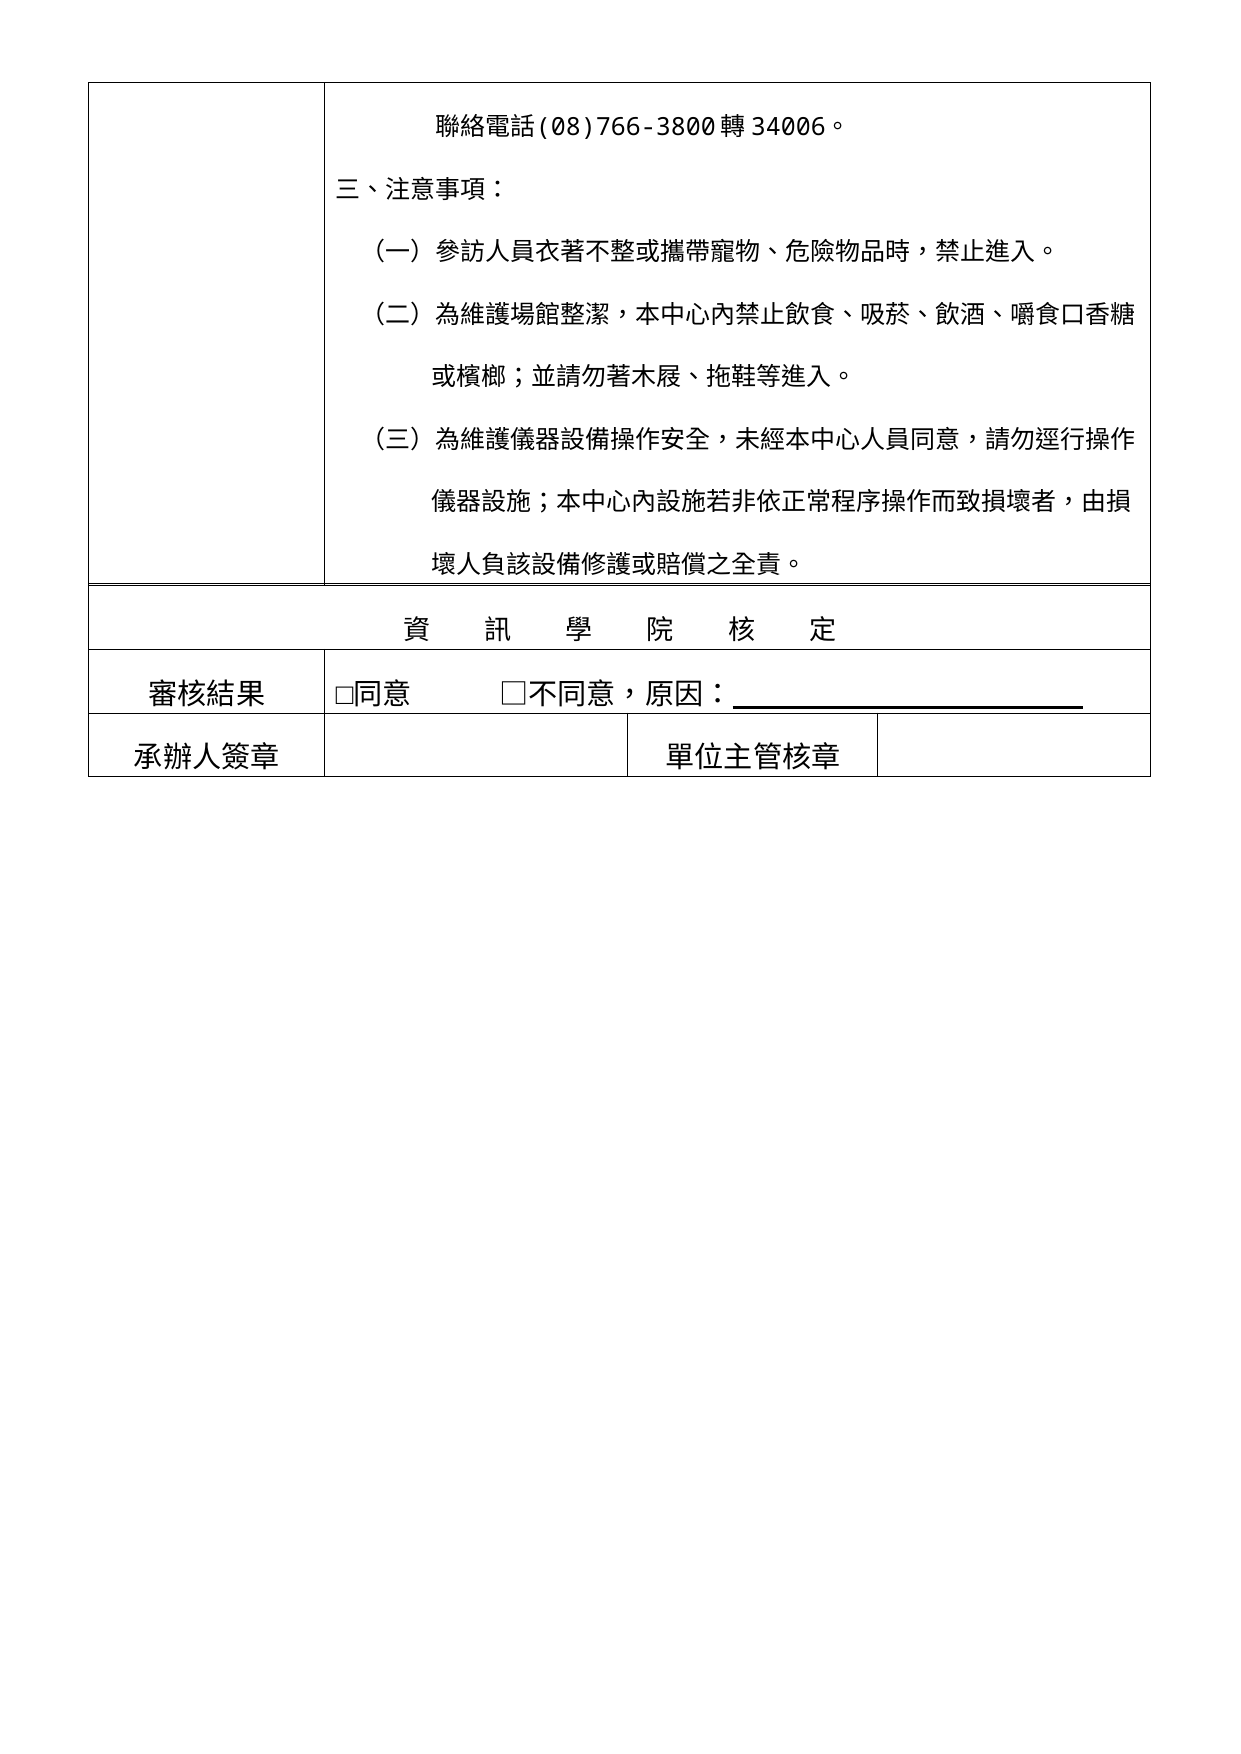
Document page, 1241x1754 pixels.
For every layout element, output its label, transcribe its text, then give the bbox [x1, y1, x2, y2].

table_cell [89, 83, 324, 583]
table_cell 單位主管核章 [628, 714, 877, 776]
table_cell □同意 □不同意，原因： [325, 650, 1150, 712]
table_cell [878, 714, 1150, 776]
table_cell 審核結果 [89, 650, 324, 712]
table_cell 資 訊 學 院 核 定 [89, 586, 1150, 649]
table_cell 聯絡電話(08)766-3800轉34006。 三、注意事項： （一）參訪人員衣著不整或攜帶寵物、危險物品時，禁止進入。 （二）為維護場館整潔，本中心內禁止飲食、吸菸、飲酒、嚼食口香糖或檳榔；並請勿著木屐、拖鞋等進入。 （三）為維護儀器設備操作安全，未經本中心人員同意，請勿逕行操作儀器設施；本中心內設施若非依正常程序操作而致損壞者，由損壞人負該設備修護或賠償之全責。 [325, 83, 1150, 583]
table_cell [325, 714, 627, 776]
table_cell 承辦人簽章 [89, 714, 324, 776]
